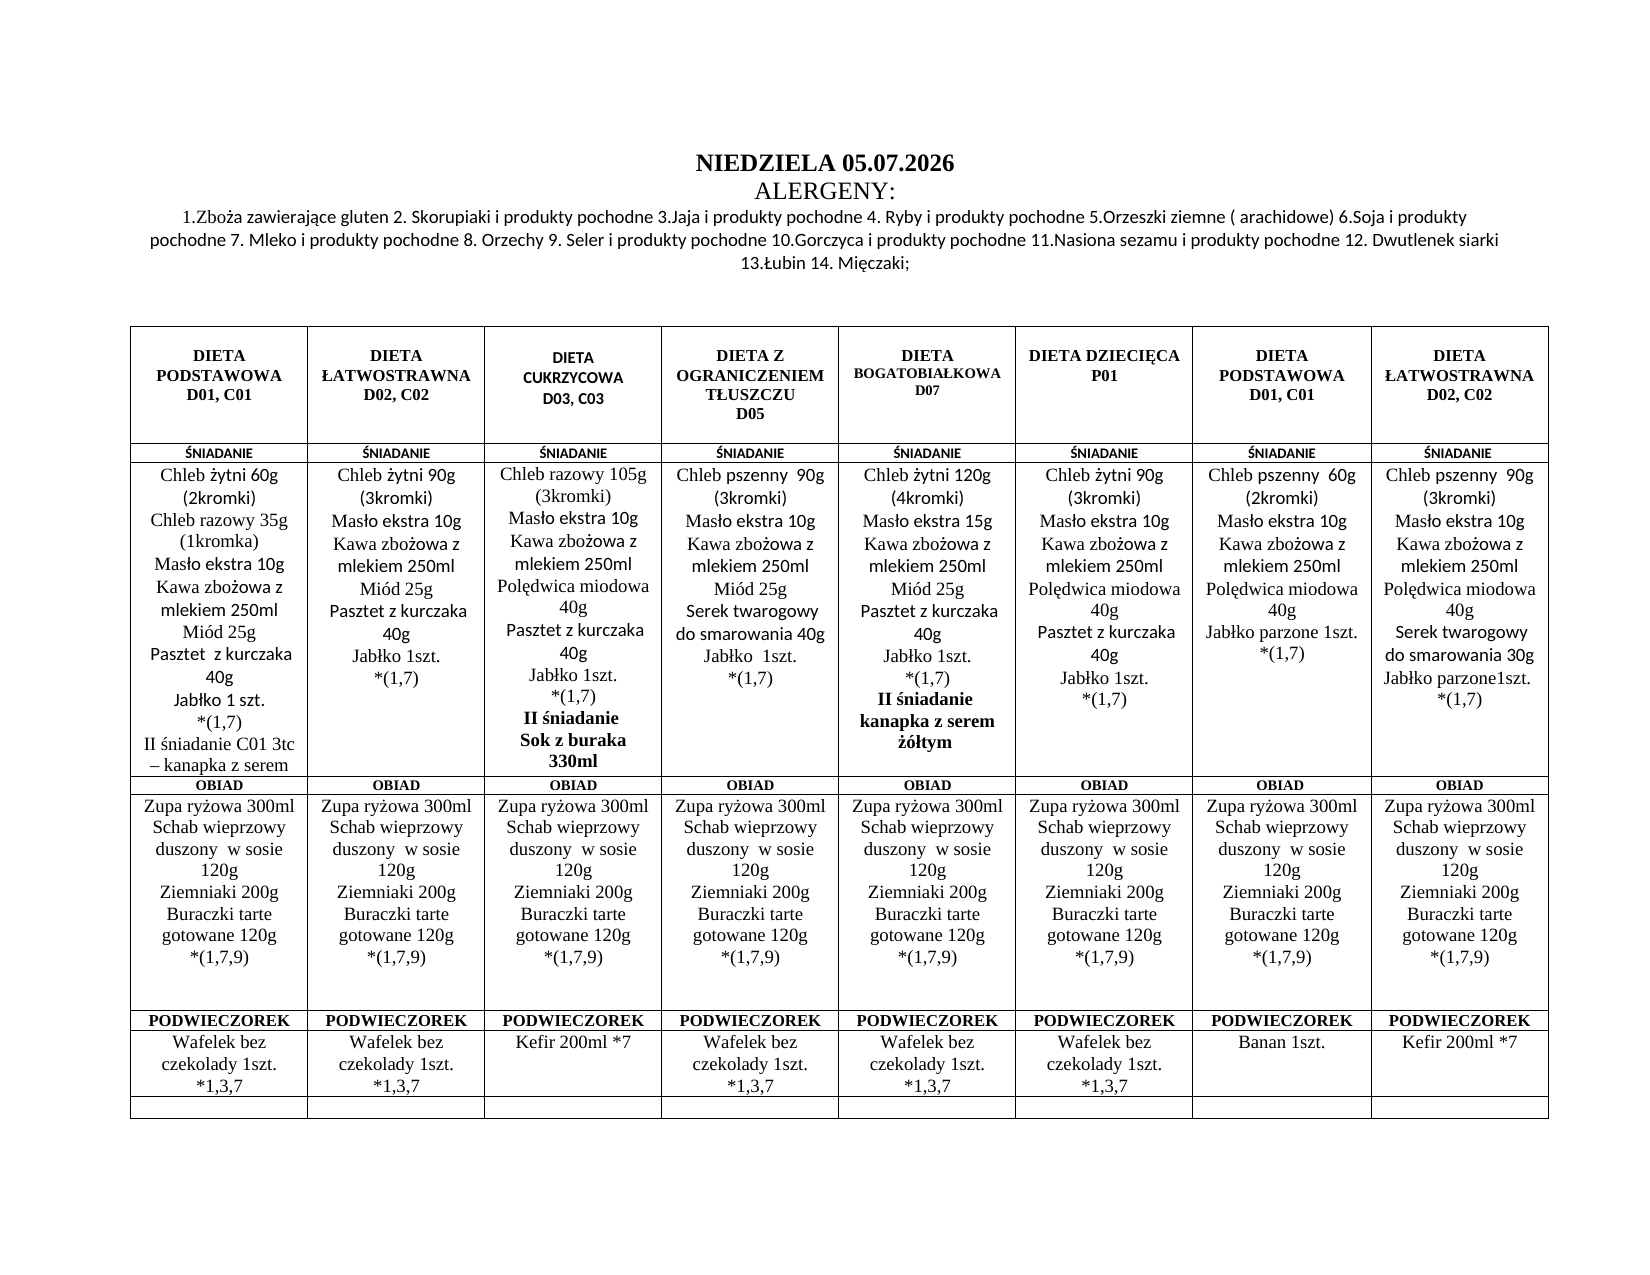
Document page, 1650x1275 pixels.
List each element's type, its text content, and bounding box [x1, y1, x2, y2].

table_cell Wafelek bez czekolady 1szt. *1,3,7 [839, 1031, 850, 1096]
table_header DIETA BOGATOBIAŁKOWA D07 [839, 327, 1015, 443]
table_cell Zupa ryżowa 300ml Schab wieprzowy duszony w sosie 120g Ziemniaki 200g Buraczki tarte gotowane 120g *(1,7,9) [662, 795, 838, 1010]
table_header DIETA ŁATWOSTRAWNA D02, C02 [308, 327, 484, 443]
table_cell Zupa ryżowa 300ml Schab wieprzowy duszony w sosie 120g Ziemniaki 200g Buraczki tarte gotowane 120g *(1,7,9) [131, 795, 142, 1010]
table_cell ŚNIADANIE [650, 444, 661, 462]
table_cell Zupa ryżowa 300ml Schab wieprzowy duszony w sosie 120g Ziemniaki 200g Buraczki tarte gotowane 120g *(1,7,9) [1016, 795, 1192, 1010]
table_cell Chleb żytni 90g (3kromki) Masło ekstra 10g Kawa zbożowa z mlekiem 250ml Polędwica miodowa 40g Pasztet z kurczaka 40g Jabłko 1szt. *(1,7) [1016, 463, 1192, 776]
table_cell [308, 1097, 484, 1117]
table_header DIETA Z OGRANICZENIEM TŁUSZCZU D05 [662, 327, 673, 443]
table_cell Chleb pszenny 90g (3kromki) Masło ekstra 10g Kawa zbożowa z mlekiem 250ml Miód 25g Serek twarogowy do smarowania 40g Jabłko 1szt. *(1,7) [662, 463, 838, 776]
table_cell OBIAD [296, 777, 307, 793]
table_cell [1372, 1097, 1548, 1117]
table_cell Kefir 200ml *7 [485, 1031, 661, 1096]
table_cell OBIAD [1372, 777, 1382, 793]
table_cell Wafelek bez czekolady 1szt. *1,3,7 [1016, 1031, 1027, 1096]
table_cell Wafelek bez czekolady 1szt. *1,3,7 [473, 1031, 484, 1096]
table_header DIETA PODSTAWOWA D01, C01 [131, 327, 307, 443]
table_cell OBIAD [839, 777, 850, 793]
table_cell [1193, 1097, 1371, 1117]
table_cell OBIAD [485, 777, 496, 793]
table_cell Chleb razowy 105g (3kromki) Masło ekstra 10g Kawa zbożowa z mlekiem 250ml Polędwica miodowa 40g Pasztet z kurczaka 40g Jabłko 1szt. *(1,7) II śniadanie Sok z buraka 330ml [485, 463, 661, 776]
table_cell OBIAD [650, 777, 661, 793]
table_cell Chleb pszenny 90g (3kromki) Masło ekstra 10g Kawa zbożowa z mlekiem 250ml Polędwica miodowa 40g Serek twarogowy do smarowania 30g Jabłko parzone1szt. *(1,7) [1372, 463, 1548, 776]
table_cell Banan 1szt. [1193, 1031, 1371, 1096]
text ALERGENY: [148, 176, 1502, 205]
table_cell OBIAD [1193, 777, 1204, 793]
table_cell Wafelek bez czekolady 1szt. *1,3,7 [662, 1031, 673, 1096]
table_header DIETA PODSTAWOWA D01, C01 [1193, 327, 1371, 443]
table_cell Zupa ryżowa 300ml Schab wieprzowy duszony w sosie 120g Ziemniaki 200g Buraczki tarte gotowane 120g *(1,7,9) [485, 795, 661, 1010]
table_cell Wafelek bez czekolady 1szt. *1,3,7 [308, 1031, 319, 1096]
table_cell OBIAD [131, 777, 142, 793]
table_header DIETA ŁATWOSTRAWNA D02, C02 [1372, 327, 1548, 443]
table_header DIETA Z OGRANICZENIEM TŁUSZCZU D05 [827, 327, 838, 443]
table_cell ŚNIADANIE [1537, 444, 1548, 462]
table_cell [839, 1097, 1015, 1117]
table_cell OBIAD [473, 777, 484, 793]
table_cell Chleb pszenny 60g (2kromki) Masło ekstra 10g Kawa zbożowa z mlekiem 250ml Polędwica miodowa 40g Jabłko parzone 1szt. *(1,7) [1193, 463, 1371, 776]
table_cell ŚNIADANIE [131, 444, 142, 462]
table_cell Wafelek bez czekolady 1szt. *1,3,7 [1004, 1031, 1015, 1096]
table_cell ŚNIADANIE [308, 444, 319, 462]
table_cell ŚNIADANIE [473, 444, 484, 462]
table_cell OBIAD [827, 777, 838, 793]
table_cell ŚNIADANIE [1372, 444, 1382, 462]
table_cell Chleb żytni 90g (3kromki) Masło ekstra 10g Kawa zbożowa z mlekiem 250ml Miód 25g Pasztet z kurczaka 40g Jabłko 1szt. *(1,7) [308, 463, 484, 776]
table_cell Zupa ryżowa 300ml Schab wieprzowy duszony w sosie 120g Ziemniaki 200g Buraczki tarte gotowane 120g *(1,7,9) [1372, 795, 1548, 1010]
table_cell Wafelek bez czekolady 1szt. *1,3,7 [296, 1031, 307, 1096]
table_cell Wafelek bez czekolady 1szt. *1,3,7 [131, 1031, 142, 1096]
table_cell OBIAD [1182, 777, 1192, 793]
table_cell DIETA Z OGRANICZENIEM TŁUSZCZU D05 [662, 1097, 838, 1117]
table_cell Zupa ryżowa 300ml Schab wieprzowy duszony w sosie 120g Ziemniaki 200g Buraczki tarte gotowane 120g *(1,7,9) [1193, 795, 1371, 1010]
table_cell ŚNIADANIE [1016, 444, 1027, 462]
table_cell OBIAD [1016, 777, 1027, 793]
table_cell [131, 1097, 307, 1117]
table_cell Zupa ryżowa 300ml Schab wieprzowy duszony w sosie 120g Ziemniaki 200g Buraczki tarte gotowane 120g *(1,7,9) [308, 795, 484, 1010]
table_cell Chleb żytni 120g (4kromki) Masło ekstra 15g Kawa zbożowa z mlekiem 250ml Miód 25g Pasztet z kurczaka 40g Jabłko 1szt. *(1,7) II śniadanie kanapka z serem żółtym [839, 463, 1015, 776]
text 1.Zboża zawierające gluten 2. Skorupiaki i produkty pochodne 3.Jaja i produkty pochodne 4. Ryby i produkty pochodne 5.Orzeszki ziemne ( arachidowe) 6.Soja i produkty pochodne 7. Mleko i produkty pochodne 8. Orzechy 9. Seler i produkty pochodne 10.Gorczyca i produkty pochodne 11.Nasiona sezamu i produkty pochodne 12. Dwutlenek siarki 13.Łubin 14. Mięczaki; [148, 205, 1502, 274]
table_cell Kefir 200ml *7 [1372, 1031, 1548, 1096]
table_cell ŚNIADANIE [485, 444, 496, 462]
table_cell ŚNIADANIE [662, 444, 673, 462]
table_cell OBIAD [1004, 777, 1015, 793]
table_cell OBIAD [1537, 777, 1548, 793]
table_cell Zupa ryżowa 300ml Schab wieprzowy duszony w sosie 120g Ziemniaki 200g Buraczki tarte gotowane 120g *(1,7,9) [296, 795, 307, 1010]
table_cell [1016, 1097, 1192, 1117]
table_cell ŚNIADANIE [1193, 444, 1204, 462]
table_cell Wafelek bez czekolady 1szt. *1,3,7 [827, 1031, 838, 1096]
table_cell ŚNIADANIE [827, 444, 838, 462]
table_header DIETA CUKRZYCOWA D03, C03 [485, 327, 661, 443]
table_cell ŚNIADANIE [296, 444, 307, 462]
text NIEDZIELA 05.07.2026 [148, 148, 1502, 176]
table_cell OBIAD [308, 777, 319, 793]
table_cell ŚNIADANIE [1360, 444, 1371, 462]
table_cell ŚNIADANIE [839, 444, 850, 462]
table_header DIETA DZIECIĘCA P01 [1016, 327, 1192, 443]
table_cell Zupa ryżowa 300ml Schab wieprzowy duszony w sosie 120g Ziemniaki 200g Buraczki tarte gotowane 120g *(1,7,9) [839, 795, 1015, 1010]
table_cell ŚNIADANIE [1182, 444, 1192, 462]
table_cell OBIAD [662, 777, 673, 793]
table_cell OBIAD [1360, 777, 1371, 793]
table_cell ŚNIADANIE [1004, 444, 1015, 462]
